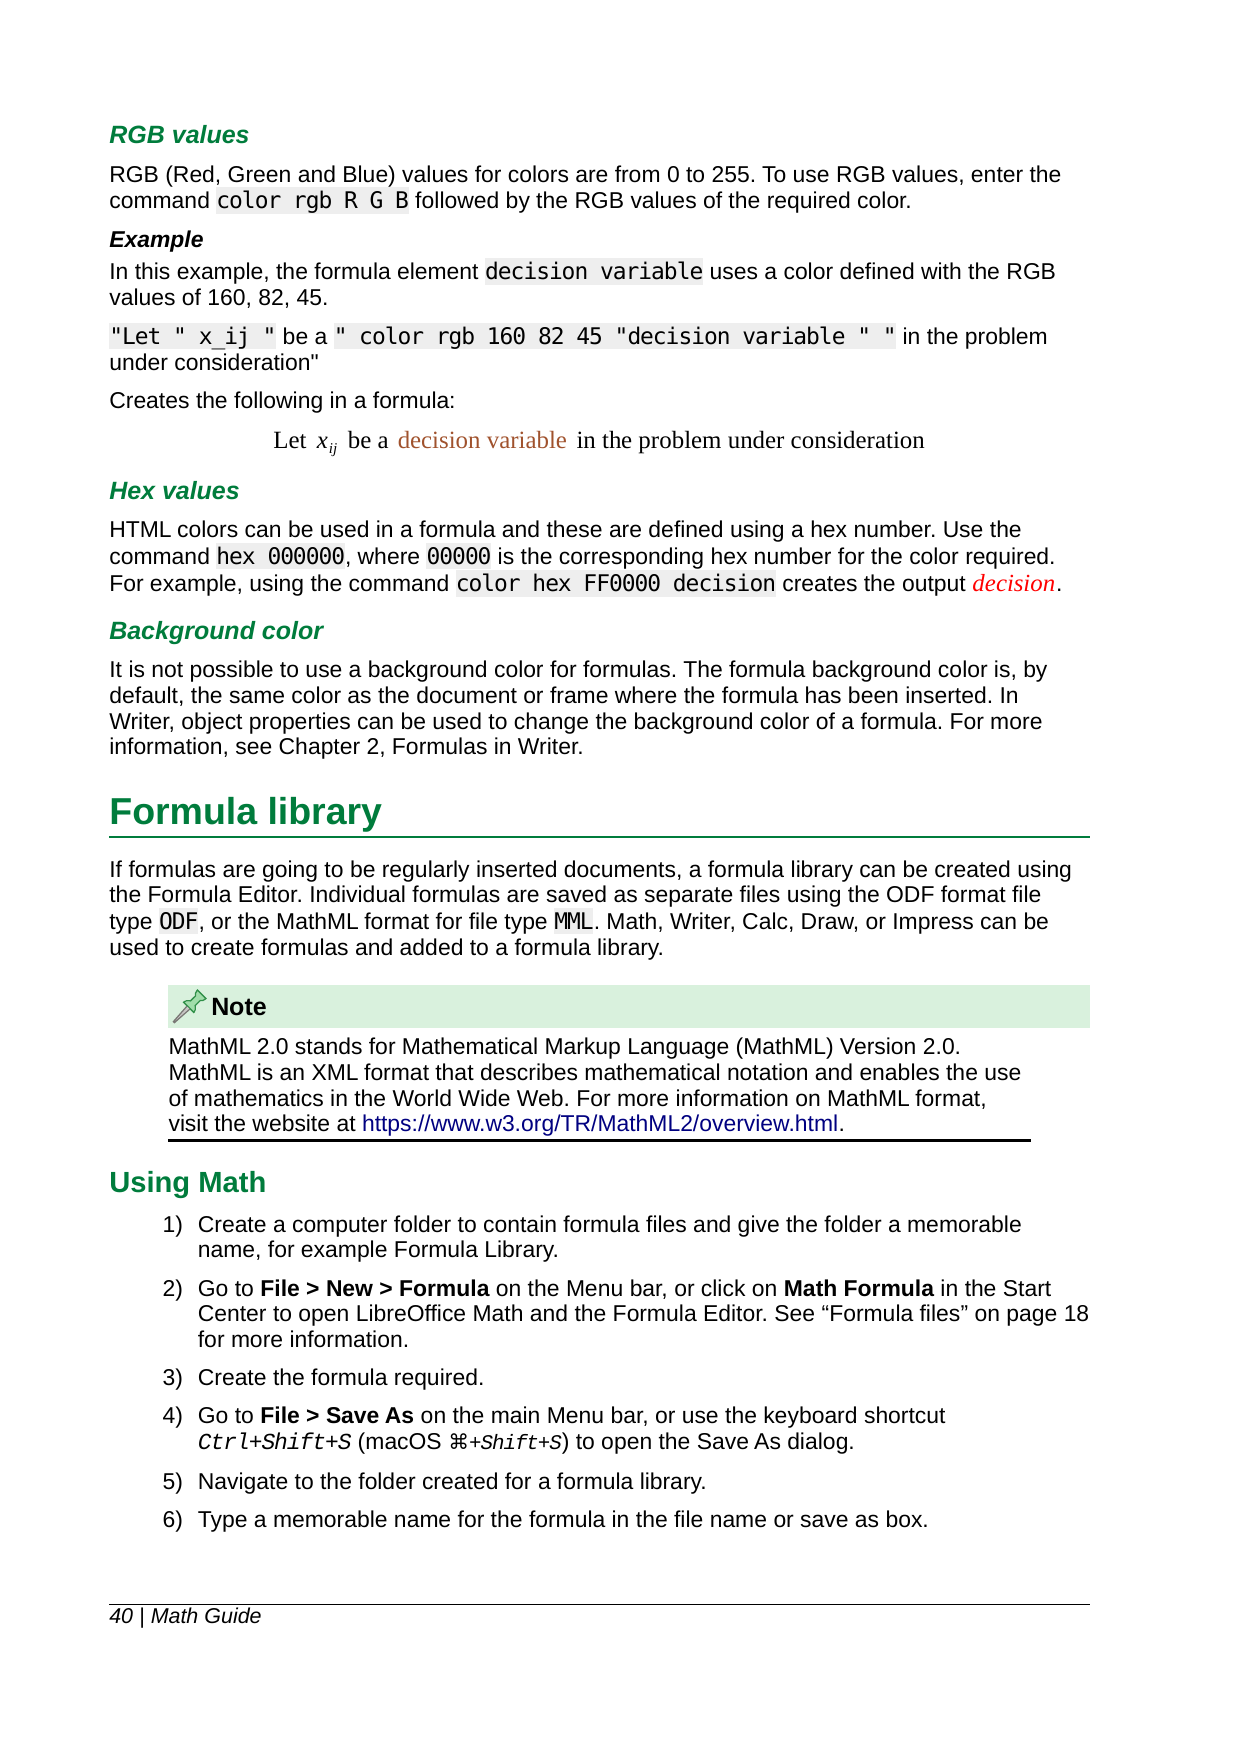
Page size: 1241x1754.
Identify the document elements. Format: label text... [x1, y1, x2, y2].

subtitle RGB values [109, 121, 1090, 149]
text HTML colors can be used in a formula and these are defined using a hex number. Use the command hex 000000, where 00000 is the corresponding hex number for the color required. For example, using the command color hex FF0000 decision creates the output . [109, 517, 1090, 597]
list Go to File > Save As on the main Menu bar, or use the keyboard shortcut Ctrl+Shift+S (macOS ⌘+Shift+S) to open the Save As dialog. [183, 1403, 1090, 1456]
list Create a computer folder to contain formula files and give the folder a memorable name, for example Formula Library. [183, 1211, 1090, 1263]
subtitle Using Math [109, 1166, 1090, 1199]
list Go to File > New > Formula on the Menu bar, or click on Math Formula in the Start Center to open LibreOffice Math and the Formula Editor. See “Formula files” on page 18 for more information. [183, 1275, 1090, 1352]
subtitle Background color [109, 617, 1090, 644]
list Create the formula required. [183, 1364, 1090, 1390]
list Navigate to the folder created for a formula library. [183, 1469, 1090, 1494]
list In this example, the formula element decision variable uses a color defined with the RGB values of 160, 82, 45. [109, 258, 1090, 310]
text Creates the following in a formula: [109, 388, 1090, 413]
subtitle Formula library [109, 791, 1090, 836]
subtitle Note [168, 985, 1090, 1028]
subtitle Example [109, 226, 1090, 252]
list Type a memorable name for the formula in the file name or save as box. [183, 1507, 1090, 1532]
text RGB (Red, Green and Blue) values for colors are from 0 to 255. To use RGB values, enter the command color rgb R G B followed by the RGB values of the required color. [109, 161, 1090, 214]
text "Let " x_ij " be a " color rgb 160 82 45 "decision variable " " in the problem under consideration" [109, 323, 1090, 375]
text MathML 2.0 stands for Mathematical Markup Language (MathML) Version 2.0. MathML is an XML format that describes mathematical notation and enables the use of mathematics in the World Wide Web. For more information on MathML format, visit the website at https://www.w3.org/TR/MathML2/overview.html. [168, 1034, 1031, 1139]
subtitle Hex values [109, 477, 1090, 505]
text If formulas are going to be regularly inserted documents, a formula library can be created using the Formula Editor. Individual formulas are saved as separate files using the ODF format file type ODF, or the MathML format for file type MML. Math, Writer, Calc, Draw, or Impress can be used to create formulas and added to a formula library. [109, 857, 1090, 960]
text It is not possible to use a background color for formulas. The formula background color is, by default, the same color as the document or frame where the formula has been inserted. In Writer, object properties can be used to change the background color of a formula. For more information, see Chapter 2, Formulas in Writer. [109, 657, 1090, 759]
